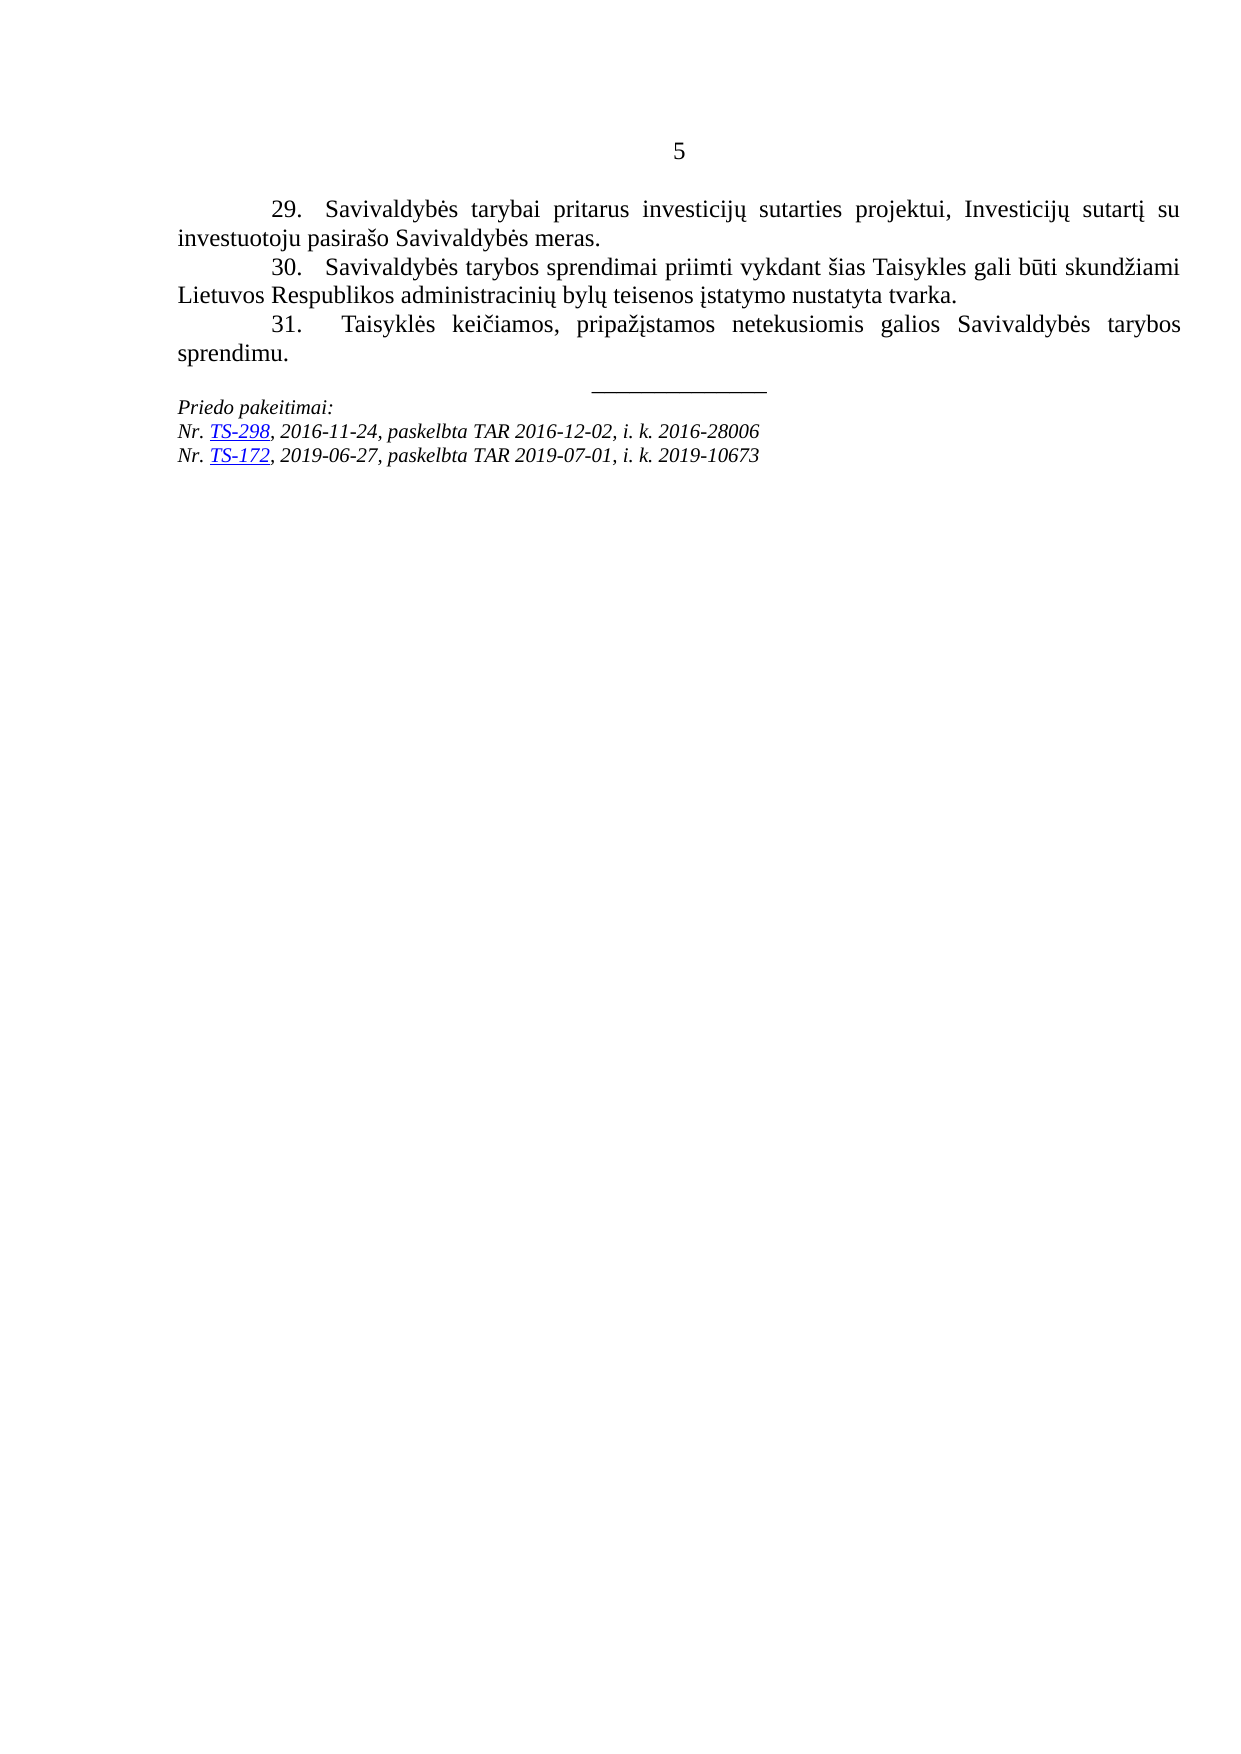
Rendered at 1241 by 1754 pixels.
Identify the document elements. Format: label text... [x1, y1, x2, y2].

text Nr. TS-298, 2016-11-24, paskelbta TAR 2016-12-02, i. k. 2016-28006 [177, 419, 1181, 443]
text Nr. TS-172, 2019-06-27, paskelbta TAR 2019-07-01, i. k. 2019-10673 [177, 443, 1181, 467]
text Priedo pakeitimai: [177, 395, 1181, 419]
text 30. Savivaldybės tarybos sprendimai priimti vykdant šias Taisykles gali būti skundžiami Lietuvos Respublikos administracinių bylų teisenos įstatymo nustatyta tvarka. [177, 252, 1181, 309]
text 29. Savivaldybės tarybai pritarus investicijų sutarties projektui, Investicijų sutartį su investuotoju pasirašo Savivaldybės meras. [177, 194, 1181, 252]
text 31. Taisyklės keičiamos, pripažįstamos netekusiomis galios Savivaldybės tarybos sprendimu. [177, 309, 1181, 367]
text ______________ [177, 367, 1181, 395]
